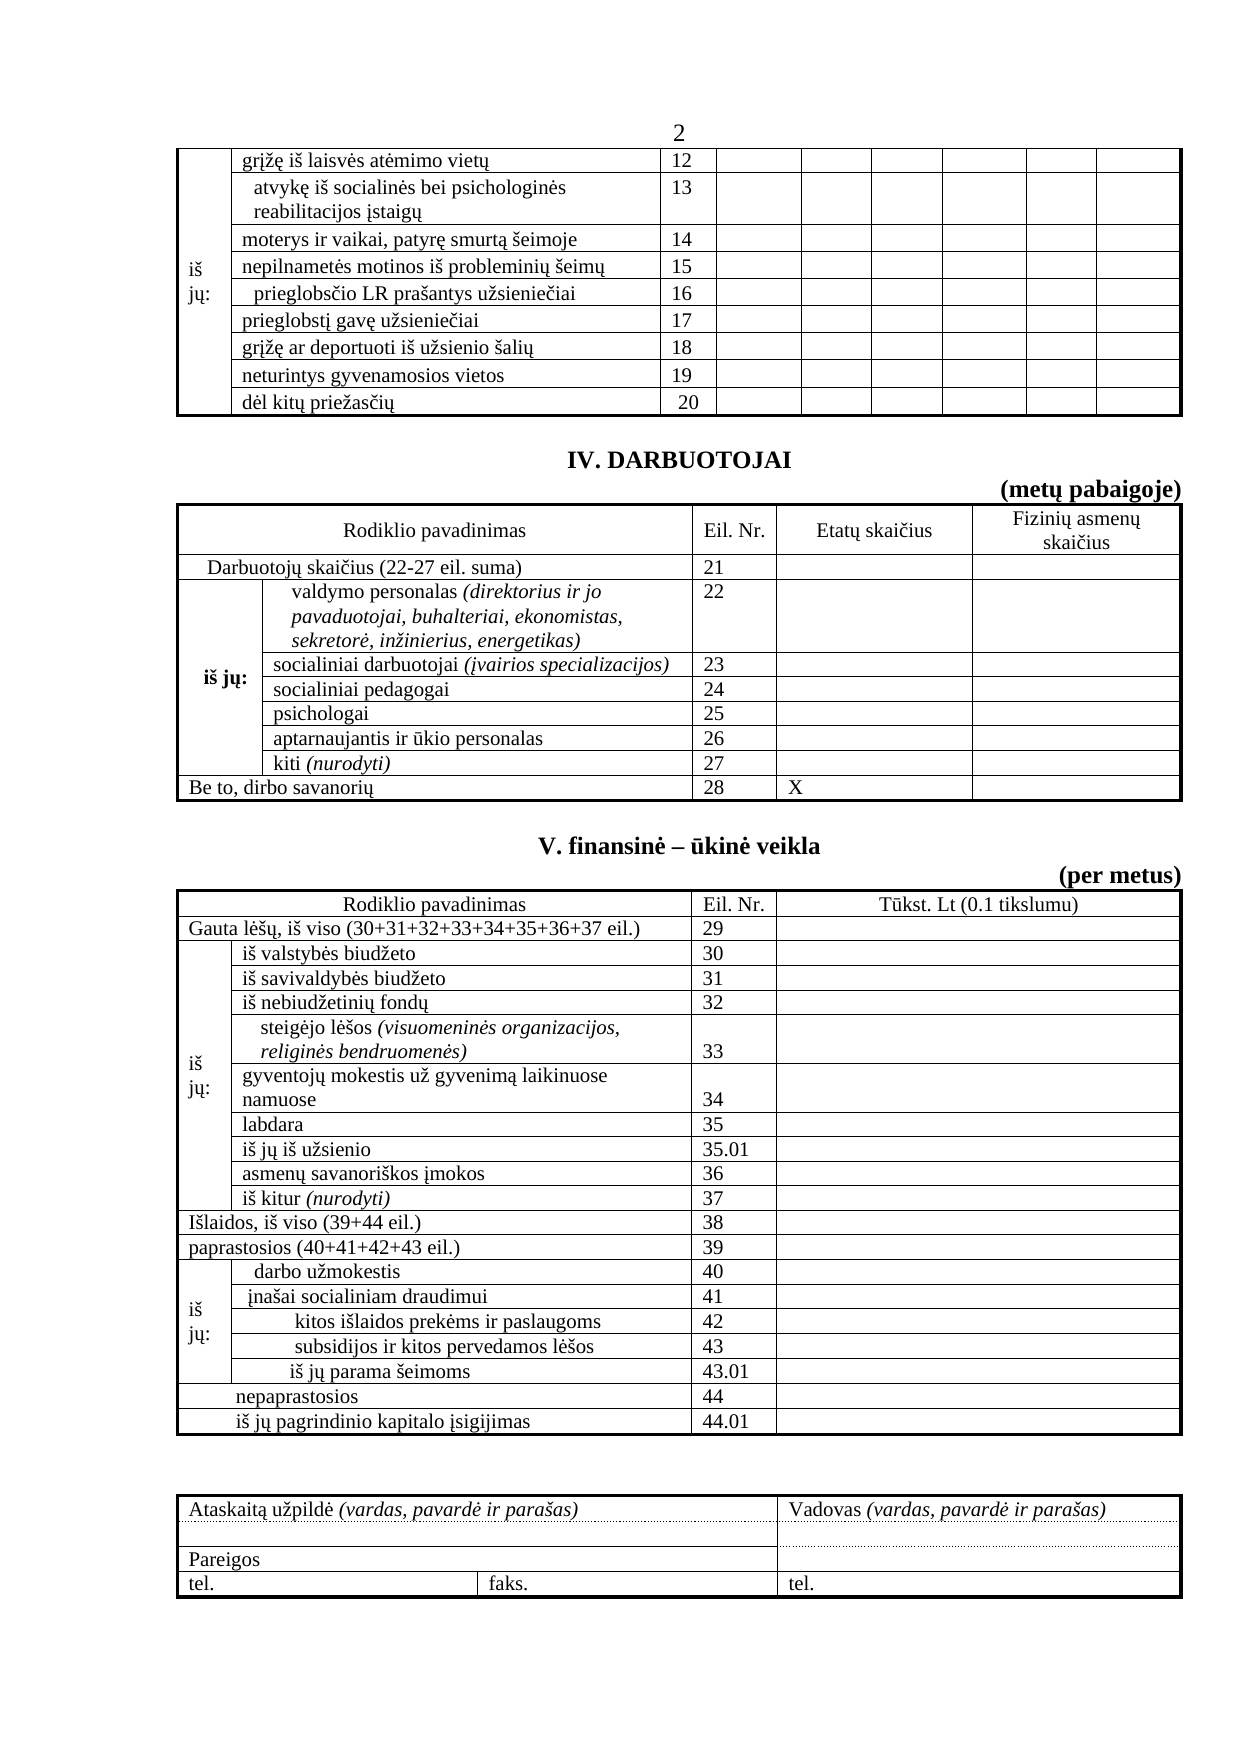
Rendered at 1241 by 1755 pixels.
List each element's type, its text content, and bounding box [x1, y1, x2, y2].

table_cell [943, 279, 1026, 305]
table_cell [179, 1521, 777, 1546]
table_cell 21 [693, 555, 776, 579]
table_cell valdymo personalas (direktorius ir jo pavaduotojai, buhalteriai, ekonomistas, sekretorė, inžinierius, energetikas) [263, 580, 692, 652]
table_cell 36 [692, 1162, 776, 1185]
table_cell [717, 333, 801, 359]
table_cell 43 [692, 1334, 776, 1358]
table_header Eil. Nr. [692, 892, 776, 916]
table_cell [1097, 388, 1179, 414]
table_cell [802, 173, 871, 223]
table_cell 32 [692, 991, 776, 1014]
table_cell Gauta lėšų, iš viso (30+31+32+33+34+35+36+37 eil.) [179, 917, 691, 940]
table_cell [777, 1064, 1179, 1111]
table_cell [777, 1309, 1179, 1333]
table_cell [973, 726, 1179, 750]
table_cell iš jų parama šeimoms [232, 1359, 691, 1383]
table_cell [717, 252, 801, 278]
table_cell iš jų: [179, 1260, 231, 1383]
table_cell 44.01 [692, 1409, 776, 1433]
table_cell [802, 388, 871, 414]
table_cell prieglobsčio LR prašantys užsieniečiai [232, 279, 660, 305]
table_cell 16 [661, 279, 716, 305]
table_header Rodiklio pavadinimas [179, 892, 691, 916]
table_cell iš jų: [179, 941, 231, 1210]
table_cell [943, 388, 1026, 414]
table_cell iš jų: [179, 580, 262, 774]
table_header Tūkst. Lt (0.1 tikslumu) [777, 892, 1179, 916]
table_cell [802, 333, 871, 359]
table_cell [943, 252, 1026, 278]
table_cell 40 [692, 1260, 776, 1283]
table_cell [1097, 333, 1179, 359]
table_cell Pareigos [179, 1547, 777, 1571]
table_cell 43.01 [692, 1359, 776, 1383]
table_cell [777, 1162, 1179, 1185]
table_cell [777, 1186, 1179, 1210]
table_cell [1097, 252, 1179, 278]
table_cell [778, 1521, 1179, 1546]
table_cell 25 [693, 702, 776, 725]
table_cell iš kitur (nurodyti) [232, 1186, 691, 1210]
table_cell [717, 279, 801, 305]
table_cell iš savivaldybės biudžeto [232, 966, 691, 989]
table_cell kitos išlaidos prekėms ir paslaugoms [232, 1309, 691, 1333]
table_cell nepilnametės motinos iš probleminių šeimų [232, 252, 660, 278]
table_cell [872, 173, 942, 223]
table_cell [777, 1235, 1179, 1259]
table_cell 17 [661, 306, 716, 332]
table_cell [777, 751, 972, 774]
table_cell iš jų pagrindinio kapitalo įsigijimas [179, 1409, 691, 1433]
table_cell [943, 360, 1026, 387]
table_cell 34 [692, 1064, 776, 1111]
text (metų pabaigoje) [177, 474, 1181, 503]
text IV. DARBUOTOJAI [177, 446, 1181, 474]
table_cell [1027, 252, 1096, 278]
table_cell 35 [692, 1113, 776, 1136]
table_cell [717, 173, 801, 223]
table_cell 15 [661, 252, 716, 278]
table_cell [1027, 306, 1096, 332]
table_cell X [777, 776, 972, 799]
table_cell 44 [692, 1384, 776, 1408]
table_cell grįžę iš laisvės atėmimo vietų [232, 149, 660, 172]
table_cell [717, 306, 801, 332]
table_cell [777, 702, 972, 725]
table_cell [1097, 225, 1179, 251]
table_cell [777, 726, 972, 750]
table_cell [777, 580, 972, 652]
table_cell [872, 225, 942, 251]
table_cell [777, 941, 1179, 965]
table_cell [973, 776, 1179, 799]
table_cell [973, 580, 1179, 652]
table_cell [872, 306, 942, 332]
table_cell 14 [661, 225, 716, 251]
table_cell 33 [692, 1015, 776, 1063]
table_cell 27 [693, 751, 776, 774]
table_cell [1097, 306, 1179, 332]
table_cell [872, 149, 942, 172]
table_cell tel. [179, 1572, 477, 1595]
table_cell 42 [692, 1309, 776, 1333]
table_header Vadovas (vardas, pavardė ir parašas) [778, 1497, 1179, 1521]
table_cell socialiniai darbuotojai (įvairios specializacijos) [263, 653, 692, 676]
table_cell iš jų iš užsienio [232, 1137, 691, 1161]
table_cell [973, 702, 1179, 725]
table_cell tel. [778, 1572, 1179, 1595]
table_cell nepaprastosios [179, 1384, 691, 1408]
table_cell [717, 388, 801, 414]
table_cell 29 [692, 917, 776, 940]
table_cell 23 [693, 653, 776, 676]
table_cell 20 [661, 388, 716, 414]
table_header Eil. Nr. [693, 506, 776, 554]
table_cell socialiniai pedagogai [263, 677, 692, 701]
table_cell [1097, 173, 1179, 223]
table_cell [777, 1015, 1179, 1063]
table_header Fizinių asmenų skaičius [973, 506, 1179, 554]
table_cell 38 [692, 1211, 776, 1234]
table_cell [777, 1384, 1179, 1408]
table_cell išlaidos, iš viso (39+44 eil.) [179, 1211, 691, 1234]
table_cell iš valstybės biudžeto [232, 941, 691, 965]
table_cell įnašai socialiniam draudimui [232, 1285, 691, 1308]
table_cell 18 [661, 333, 716, 359]
table_cell [943, 173, 1026, 223]
table_cell [802, 279, 871, 305]
table_cell [1027, 149, 1096, 172]
table_cell 12 [661, 149, 716, 172]
table_cell 19 [661, 360, 716, 387]
table_cell [943, 306, 1026, 332]
table_cell [943, 333, 1026, 359]
table_cell faks. [478, 1572, 777, 1595]
table_cell prieglobstį gavę užsieniečiai [232, 306, 660, 332]
table_cell 30 [692, 941, 776, 965]
table_cell [872, 333, 942, 359]
table_cell neturintys gyvenamosios vietos [232, 360, 660, 387]
table_cell aptarnaujantis ir ūkio personalas [263, 726, 692, 750]
table_header Rodiklio pavadinimas [179, 506, 692, 554]
table_cell [1097, 149, 1179, 172]
text (per metus) [177, 860, 1181, 888]
table_cell [973, 751, 1179, 774]
table_cell asmenų savanoriškos įmokos [232, 1162, 691, 1185]
table_cell iš jų: [179, 149, 231, 414]
table_cell [1027, 360, 1096, 387]
table_cell Darbuotojų skaičius (22-27 eil. suma) [179, 555, 692, 579]
table_cell 24 [693, 677, 776, 701]
table_cell [777, 1137, 1179, 1161]
table_cell [872, 388, 942, 414]
table_cell [777, 1113, 1179, 1136]
table_cell [802, 149, 871, 172]
table_cell psichologai [263, 702, 692, 725]
table_cell subsidijos ir kitos pervedamos lėšos [232, 1334, 691, 1358]
table_cell [872, 279, 942, 305]
table_cell [777, 1285, 1179, 1308]
table_cell gyventojų mokestis už gyvenimą laikinuose namuose [232, 1064, 691, 1111]
table_cell [943, 149, 1026, 172]
table_cell [802, 225, 871, 251]
table_cell [1027, 279, 1096, 305]
table_cell 37 [692, 1186, 776, 1210]
table_cell [973, 555, 1179, 579]
table_cell atvykę iš socialinės bei psichologinės reabilitacijos įstaigų [232, 173, 660, 223]
table_header Etatų skaičius [777, 506, 972, 554]
table_cell [1027, 225, 1096, 251]
table_cell labdara [232, 1113, 691, 1136]
table_cell 13 [661, 173, 716, 223]
table_cell [717, 360, 801, 387]
table_cell [802, 360, 871, 387]
table_cell kiti (nurodyti) [263, 751, 692, 774]
table_cell [777, 1409, 1179, 1433]
table_cell iš nebiudžetinių fondų [232, 991, 691, 1014]
table_cell [802, 252, 871, 278]
table_cell [777, 966, 1179, 989]
table_cell [777, 917, 1179, 940]
table_cell [717, 149, 801, 172]
table_cell [872, 360, 942, 387]
table_cell 39 [692, 1235, 776, 1259]
table_header Ataskaitą užpildė (vardas, pavardė ir parašas) [179, 1497, 777, 1521]
table_cell [802, 306, 871, 332]
table_cell [777, 653, 972, 676]
table_cell [717, 225, 801, 251]
table_cell [1097, 360, 1179, 387]
table_cell [973, 653, 1179, 676]
table_cell moterys ir vaikai, patyrę smurtą šeimoje [232, 225, 660, 251]
table_cell [777, 1211, 1179, 1234]
table_cell 41 [692, 1285, 776, 1308]
table_cell [777, 991, 1179, 1014]
table_cell [1027, 388, 1096, 414]
text V. finansinė – ūkinė veikla [177, 831, 1181, 860]
table_cell grįžę ar deportuoti iš užsienio šalių [232, 333, 660, 359]
table_cell 28 [693, 776, 776, 799]
table_cell [1097, 279, 1179, 305]
table_cell [777, 1334, 1179, 1358]
table_cell [872, 252, 942, 278]
table_cell [1027, 333, 1096, 359]
table_cell darbo užmokestis [232, 1260, 691, 1283]
table_cell 35.01 [692, 1137, 776, 1161]
table_cell dėl kitų priežasčių [232, 388, 660, 414]
table_cell [777, 1260, 1179, 1283]
table_cell [943, 225, 1026, 251]
table_cell [777, 1359, 1179, 1383]
table_cell paprastosios (40+41+42+43 eil.) [179, 1235, 691, 1259]
table_cell steigėjo lėšos (visuomeninės organizacijos, religinės bendruomenės) [232, 1015, 691, 1063]
table_cell Be to, dirbo savanorių [179, 776, 692, 799]
table_cell [1027, 173, 1096, 223]
table_cell [777, 677, 972, 701]
table_cell 31 [692, 966, 776, 989]
table_cell [778, 1546, 1179, 1571]
table_cell 26 [693, 726, 776, 750]
table_cell [973, 677, 1179, 701]
table_cell 22 [693, 580, 776, 652]
table_cell [777, 555, 972, 579]
